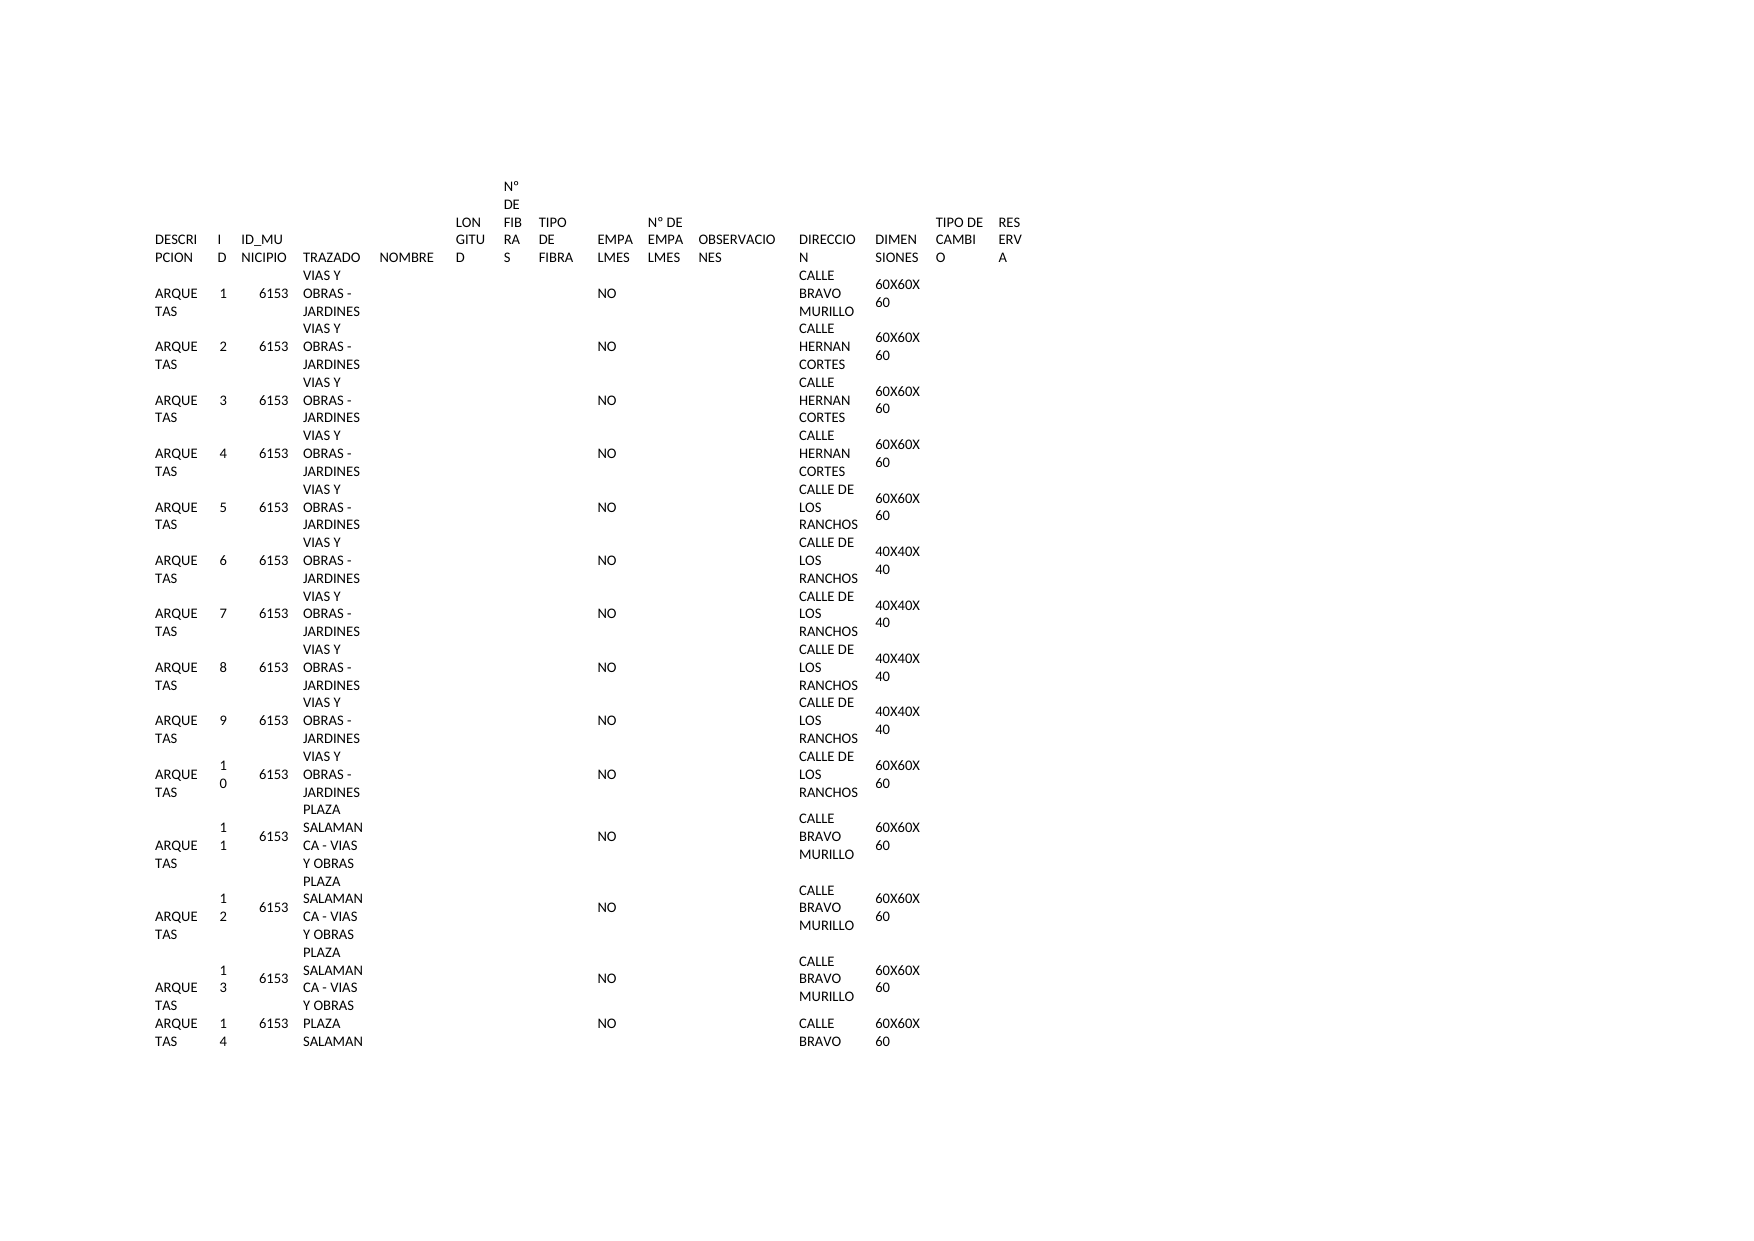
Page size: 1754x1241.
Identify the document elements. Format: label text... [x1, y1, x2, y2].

table_cell [448, 587, 496, 640]
table_cell [372, 587, 448, 640]
table_cell 60X60X60 [868, 480, 928, 533]
table_cell NO [590, 872, 640, 943]
table_cell ARQUETAS [148, 872, 210, 943]
table_cell 60X60X60 [868, 320, 928, 373]
table_cell CALLE BRAVO [792, 1014, 868, 1050]
table_cell ARQUETAS [148, 266, 210, 320]
table_header ID [210, 177, 234, 266]
table_cell [928, 694, 991, 747]
table_cell 6153 [234, 747, 296, 801]
table_cell 8 [210, 640, 234, 694]
table_cell [448, 534, 496, 587]
table_cell NO [590, 266, 640, 320]
table_cell [372, 640, 448, 694]
table_cell [991, 534, 1033, 587]
table_cell NO [590, 480, 640, 533]
table_cell 3 [210, 373, 234, 427]
table_cell [448, 373, 496, 427]
table_cell [640, 427, 691, 480]
table_cell CALLE BRAVO MURILLO [792, 943, 868, 1014]
table_cell PLAZA SALAMAN [296, 1014, 372, 1050]
table_header DIRECCION [792, 177, 868, 266]
table_cell NO [590, 427, 640, 480]
table_cell [531, 801, 590, 872]
table_cell [531, 534, 590, 587]
table_cell [372, 373, 448, 427]
table_cell [448, 943, 496, 1014]
table_cell [928, 534, 991, 587]
table_cell [691, 534, 792, 587]
table_cell [928, 872, 991, 943]
table_cell ARQUETAS [148, 747, 210, 801]
table_cell CALLE DE LOS RANCHOS [792, 534, 868, 587]
table_cell [448, 266, 496, 320]
table_cell NO [590, 640, 640, 694]
table_cell [531, 872, 590, 943]
table_header ID_MUNICIPIO [234, 177, 296, 266]
table_cell VIAS Y OBRAS - JARDINES [296, 373, 372, 427]
table_cell [640, 640, 691, 694]
table_cell [496, 427, 531, 480]
table_cell 40X40X40 [868, 694, 928, 747]
table_cell 2 [210, 320, 234, 373]
table_cell VIAS Y OBRAS - JARDINES [296, 747, 372, 801]
table_cell [496, 1014, 531, 1050]
table_cell ARQUETAS [148, 427, 210, 480]
table_cell ARQUETAS [148, 320, 210, 373]
table_cell [531, 427, 590, 480]
table_cell PLAZA SALAMANCA - VIAS Y OBRAS [296, 872, 372, 943]
table_cell [531, 943, 590, 1014]
table_cell [928, 587, 991, 640]
table_header LONGITUD [448, 177, 496, 266]
table_cell PLAZA SALAMANCA - VIAS Y OBRAS [296, 943, 372, 1014]
table_cell [640, 480, 691, 533]
table_cell [496, 320, 531, 373]
table_cell [448, 320, 496, 373]
table_cell [991, 872, 1033, 943]
table_cell [372, 694, 448, 747]
table_cell 40X40X40 [868, 534, 928, 587]
table_cell [991, 480, 1033, 533]
table_cell [640, 872, 691, 943]
table_cell [372, 1014, 448, 1050]
table_header NOMBRE [372, 177, 448, 266]
table_cell [640, 266, 691, 320]
table_cell 7 [210, 587, 234, 640]
table_cell [691, 587, 792, 640]
table_cell CALLE DE LOS RANCHOS [792, 480, 868, 533]
table_cell PLAZA SALAMANCA - VIAS Y OBRAS [296, 801, 372, 872]
table_cell [496, 694, 531, 747]
table_cell VIAS Y OBRAS - JARDINES [296, 480, 372, 533]
table_cell [496, 373, 531, 427]
table_cell [531, 747, 590, 801]
table_cell [372, 872, 448, 943]
table_cell [691, 320, 792, 373]
table_cell NO [590, 694, 640, 747]
table_cell CALLE HERNAN CORTES [792, 320, 868, 373]
table_cell [640, 747, 691, 801]
table_cell [991, 587, 1033, 640]
table_cell 1 [210, 266, 234, 320]
table_cell 6153 [234, 872, 296, 943]
table_cell [531, 480, 590, 533]
table_cell [496, 587, 531, 640]
table_cell [928, 480, 991, 533]
table_cell [691, 1014, 792, 1050]
table_cell VIAS Y OBRAS - JARDINES [296, 427, 372, 480]
table_cell [991, 694, 1033, 747]
table_header TIPO DE FIBRA [531, 177, 590, 266]
table_cell VIAS Y OBRAS - JARDINES [296, 266, 372, 320]
table_cell ARQUETAS [148, 943, 210, 1014]
table_cell [496, 943, 531, 1014]
table_cell CALLE DE LOS RANCHOS [792, 747, 868, 801]
table_cell [448, 1014, 496, 1050]
table_cell NO [590, 943, 640, 1014]
table_cell [691, 747, 792, 801]
table_cell NO [590, 801, 640, 872]
table_cell [448, 640, 496, 694]
table_cell CALLE BRAVO MURILLO [792, 872, 868, 943]
table_cell NO [590, 747, 640, 801]
table_cell NO [590, 373, 640, 427]
table_cell [991, 943, 1033, 1014]
table_cell [496, 266, 531, 320]
table_cell [640, 587, 691, 640]
table_cell [640, 534, 691, 587]
table_cell [531, 694, 590, 747]
table_header DIMENSIONES [868, 177, 928, 266]
table_cell VIAS Y OBRAS - JARDINES [296, 587, 372, 640]
table_cell ARQUETAS [148, 640, 210, 694]
table_cell [448, 427, 496, 480]
table_cell [448, 747, 496, 801]
table_cell 6153 [234, 320, 296, 373]
table_cell [496, 480, 531, 533]
table_cell NO [590, 320, 640, 373]
table_cell [991, 320, 1033, 373]
table_cell 6153 [234, 943, 296, 1014]
table_cell [928, 373, 991, 427]
table_cell VIAS Y OBRAS - JARDINES [296, 320, 372, 373]
table_header Nº DE EMPALMES [640, 177, 691, 266]
table_cell CALLE HERNAN CORTES [792, 427, 868, 480]
table_cell [372, 266, 448, 320]
table_cell [496, 801, 531, 872]
table_header Nº DE FIBRAS [496, 177, 531, 266]
table_cell 6153 [234, 640, 296, 694]
table_cell [928, 640, 991, 694]
table_cell VIAS Y OBRAS - JARDINES [296, 694, 372, 747]
table_cell [640, 943, 691, 1014]
table_cell [928, 801, 991, 872]
table_cell 60X60X60 [868, 801, 928, 872]
table_cell 13 [210, 943, 234, 1014]
table_cell [691, 694, 792, 747]
table_cell ARQUETAS [148, 694, 210, 747]
table_cell CALLE BRAVO MURILLO [792, 801, 868, 872]
table_cell [691, 266, 792, 320]
table_cell VIAS Y OBRAS - JARDINES [296, 640, 372, 694]
table_cell [691, 427, 792, 480]
table_cell [691, 480, 792, 533]
table_cell 6153 [234, 587, 296, 640]
table_cell 60X60X60 [868, 747, 928, 801]
table_cell 4 [210, 427, 234, 480]
table_cell [691, 801, 792, 872]
table_cell [448, 872, 496, 943]
table_cell [448, 801, 496, 872]
table_cell 11 [210, 801, 234, 872]
table_header TRAZADO [296, 177, 372, 266]
table_cell [372, 943, 448, 1014]
table_cell [640, 1014, 691, 1050]
table_cell [691, 872, 792, 943]
table_cell [531, 587, 590, 640]
table_cell ARQUETAS [148, 534, 210, 587]
table_cell 6153 [234, 534, 296, 587]
table_cell [531, 320, 590, 373]
table_header DESCRIPCION [148, 177, 210, 266]
table_cell 60X60X60 [868, 427, 928, 480]
table_cell [691, 640, 792, 694]
table_cell [496, 747, 531, 801]
table_cell [991, 266, 1033, 320]
table_cell [928, 1014, 991, 1050]
table_cell 60X60X60 [868, 943, 928, 1014]
table_cell 6153 [234, 694, 296, 747]
table_cell ARQUETAS [148, 480, 210, 533]
table_cell [928, 427, 991, 480]
table_header TIPO DE CAMBIO [928, 177, 991, 266]
table_cell 40X40X40 [868, 640, 928, 694]
table_cell CALLE HERNAN CORTES [792, 373, 868, 427]
table_cell CALLE DE LOS RANCHOS [792, 587, 868, 640]
table_cell [372, 320, 448, 373]
table_cell [372, 480, 448, 533]
table_cell [531, 373, 590, 427]
table_cell 14 [210, 1014, 234, 1050]
table_cell NO [590, 587, 640, 640]
table_cell 6153 [234, 266, 296, 320]
table_cell [640, 694, 691, 747]
table_cell [991, 801, 1033, 872]
table_cell [991, 1014, 1033, 1050]
table_cell CALLE BRAVO MURILLO [792, 266, 868, 320]
table_cell 60X60X60 [868, 266, 928, 320]
table_cell [991, 427, 1033, 480]
table_cell ARQUETAS [148, 587, 210, 640]
table_cell [448, 694, 496, 747]
table_cell [372, 801, 448, 872]
table_header RESERVA [991, 177, 1033, 266]
table_cell [691, 373, 792, 427]
table_cell [928, 266, 991, 320]
table_cell 6153 [234, 480, 296, 533]
table_cell 60X60X60 [868, 1014, 928, 1050]
table_cell [928, 943, 991, 1014]
table_cell [496, 534, 531, 587]
table_cell [496, 640, 531, 694]
table_header EMPALMES [590, 177, 640, 266]
table_cell 6 [210, 534, 234, 587]
table_cell [531, 266, 590, 320]
table_cell [496, 872, 531, 943]
table_cell NO [590, 534, 640, 587]
table_cell [531, 1014, 590, 1050]
table_cell [640, 373, 691, 427]
table_cell [691, 943, 792, 1014]
table_cell 9 [210, 694, 234, 747]
table_cell [928, 320, 991, 373]
table_cell 6153 [234, 1014, 296, 1050]
table_cell [372, 427, 448, 480]
table_cell ARQUETAS [148, 801, 210, 872]
table_cell [372, 534, 448, 587]
table_cell NO [590, 1014, 640, 1050]
table_cell [991, 640, 1033, 694]
table_cell ARQUETAS [148, 373, 210, 427]
table_cell CALLE DE LOS RANCHOS [792, 640, 868, 694]
table_cell 60X60X60 [868, 373, 928, 427]
table_cell 6153 [234, 427, 296, 480]
table_cell 12 [210, 872, 234, 943]
table_cell [928, 747, 991, 801]
table_cell 6153 [234, 373, 296, 427]
table_cell ARQUETAS [148, 1014, 210, 1050]
table_cell [640, 801, 691, 872]
table_cell 10 [210, 747, 234, 801]
table_cell [640, 320, 691, 373]
table_cell 6153 [234, 801, 296, 872]
table_cell 40X40X40 [868, 587, 928, 640]
table_cell 60X60X60 [868, 872, 928, 943]
table_cell 5 [210, 480, 234, 533]
table_cell [372, 747, 448, 801]
table_cell VIAS Y OBRAS - JARDINES [296, 534, 372, 587]
table_cell [991, 747, 1033, 801]
table_cell [448, 480, 496, 533]
table_cell [531, 640, 590, 694]
table_cell [991, 373, 1033, 427]
table_header OBSERVACIONES [691, 177, 792, 266]
table_cell CALLE DE LOS RANCHOS [792, 694, 868, 747]
